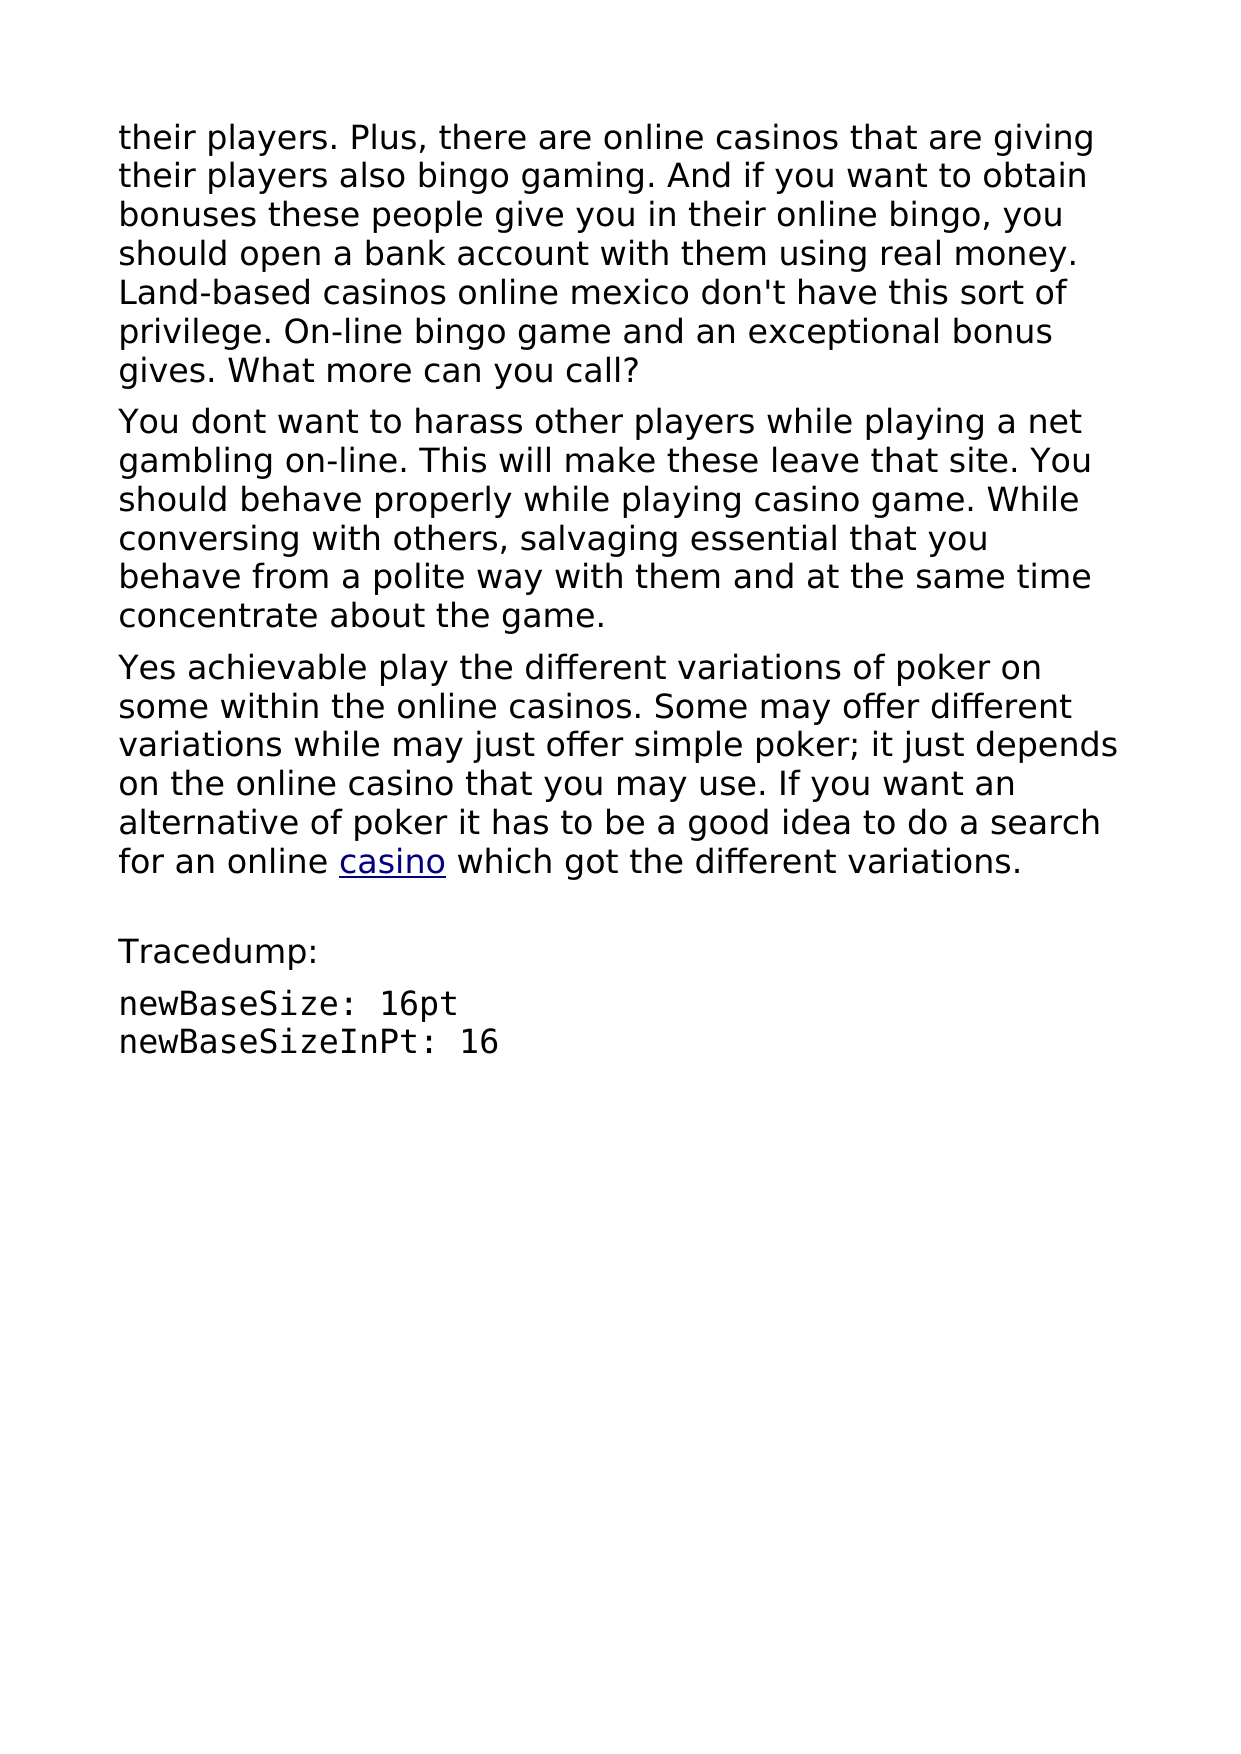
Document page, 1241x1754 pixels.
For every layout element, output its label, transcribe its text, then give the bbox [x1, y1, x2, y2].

text their players. Plus, there are online casinos that are giving their players also bingo gaming. And if you want to obtain bonuses these people give you in their online bingo, you should open a bank account with them using real money. Land-based casinos online mexico don't have this sort of privilege. On-line bingo game and an exceptional bonus gives. What more can you call? [118, 118, 1122, 390]
text newBaseSize: 16pt newBaseSizeInPt: 16 [118, 984, 1122, 1062]
text You dont want to harass other players while playing a net gambling on-line. This will make these leave that site. You should behave properly while playing casino game. While conversing with others, salvaging essential that you behave from a polite way with them and at the same time concentrate about the game. [118, 403, 1122, 636]
text Yes achievable play the different variations of poker on some within the online casinos. Some may offer different variations while may just offer simple poker; it just depends on the online casino that you may use. If you want an alternative of poker it has to be a good idea to do a search for an online casino which got the different variations. [118, 648, 1122, 881]
text Tracedump: [118, 894, 1122, 972]
